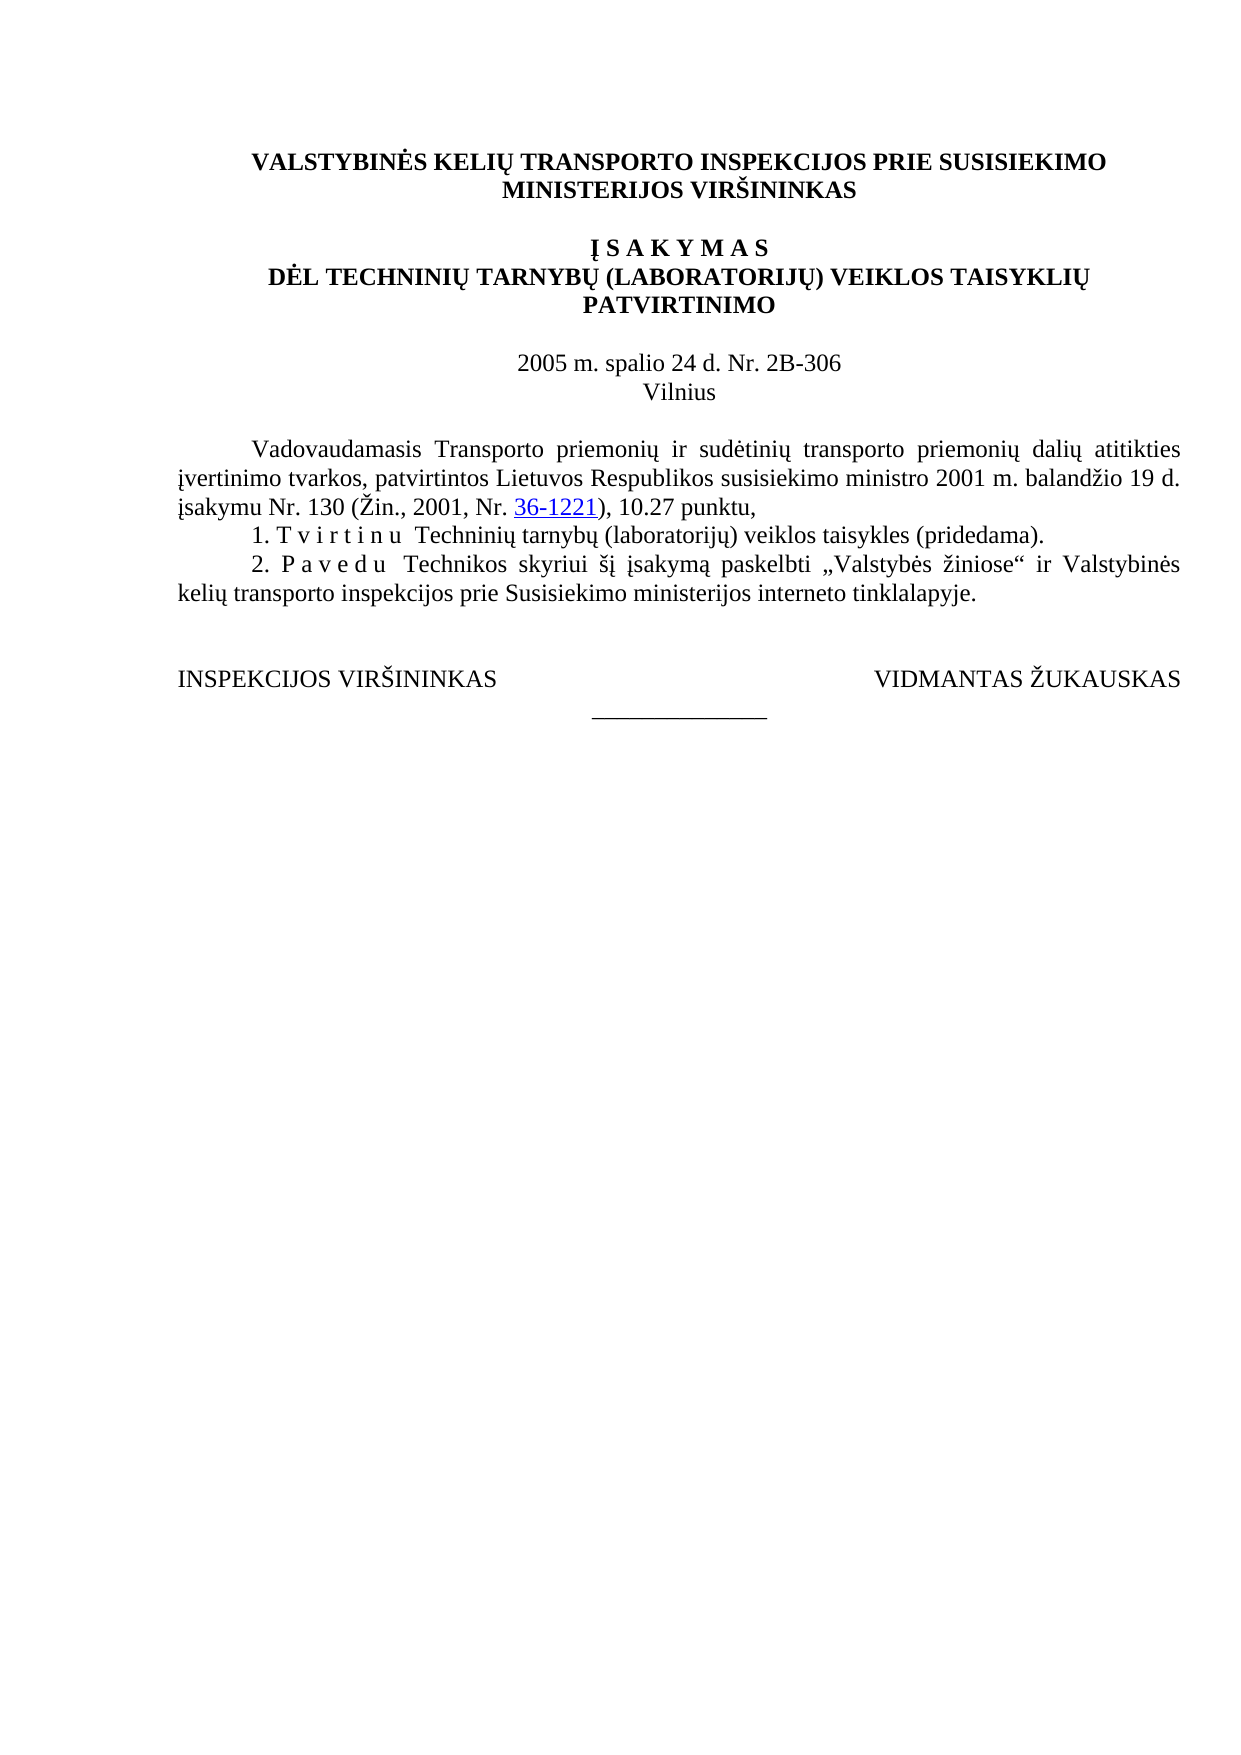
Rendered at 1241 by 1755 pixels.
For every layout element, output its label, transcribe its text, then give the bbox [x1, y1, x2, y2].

text Vilnius [177, 377, 1181, 406]
text 2005 m. spalio 24 d. Nr. 2B-306 [177, 348, 1181, 377]
text DĖL TECHNINIŲ TARNYBŲ (LABORATORIJŲ) VEIKLOS TAISYKLIŲ PATVIRTINIMO [177, 262, 1181, 319]
text ______________ [177, 693, 1181, 722]
text 1. Tvirtinu Techninių tarnybų (laboratorijų) veiklos taisykles (pridedama). [177, 521, 1181, 549]
text Į S A K Y M A S [177, 233, 1181, 262]
text Vadovaudamasis Transporto priemonių ir sudėtinių transporto priemonių dalių atitikties įvertinimo tvarkos, patvirtintos Lietuvos Respublikos susisiekimo ministro 2001 m. balandžio 19 d. įsakymu Nr. 130 (Žin., 2001, Nr. 36-1221), 10.27 punktu, [177, 434, 1181, 521]
text INSPEKCIJOS VIRŠININKAS VIDMANTAS ŽUKAUSKAS [177, 664, 1181, 693]
text 2. Pavedu Technikos skyriui šį įsakymą paskelbti „Valstybės žiniose“ ir Valstybinės kelių transporto inspekcijos prie Susisiekimo ministerijos interneto tinklalapyje. [177, 549, 1181, 607]
text VALSTYBINĖS KELIŲ TRANSPORTO INSPEKCIJOS PRIE SUSISIEKIMO MINISTERIJOS VIRŠININKAS [177, 147, 1181, 204]
